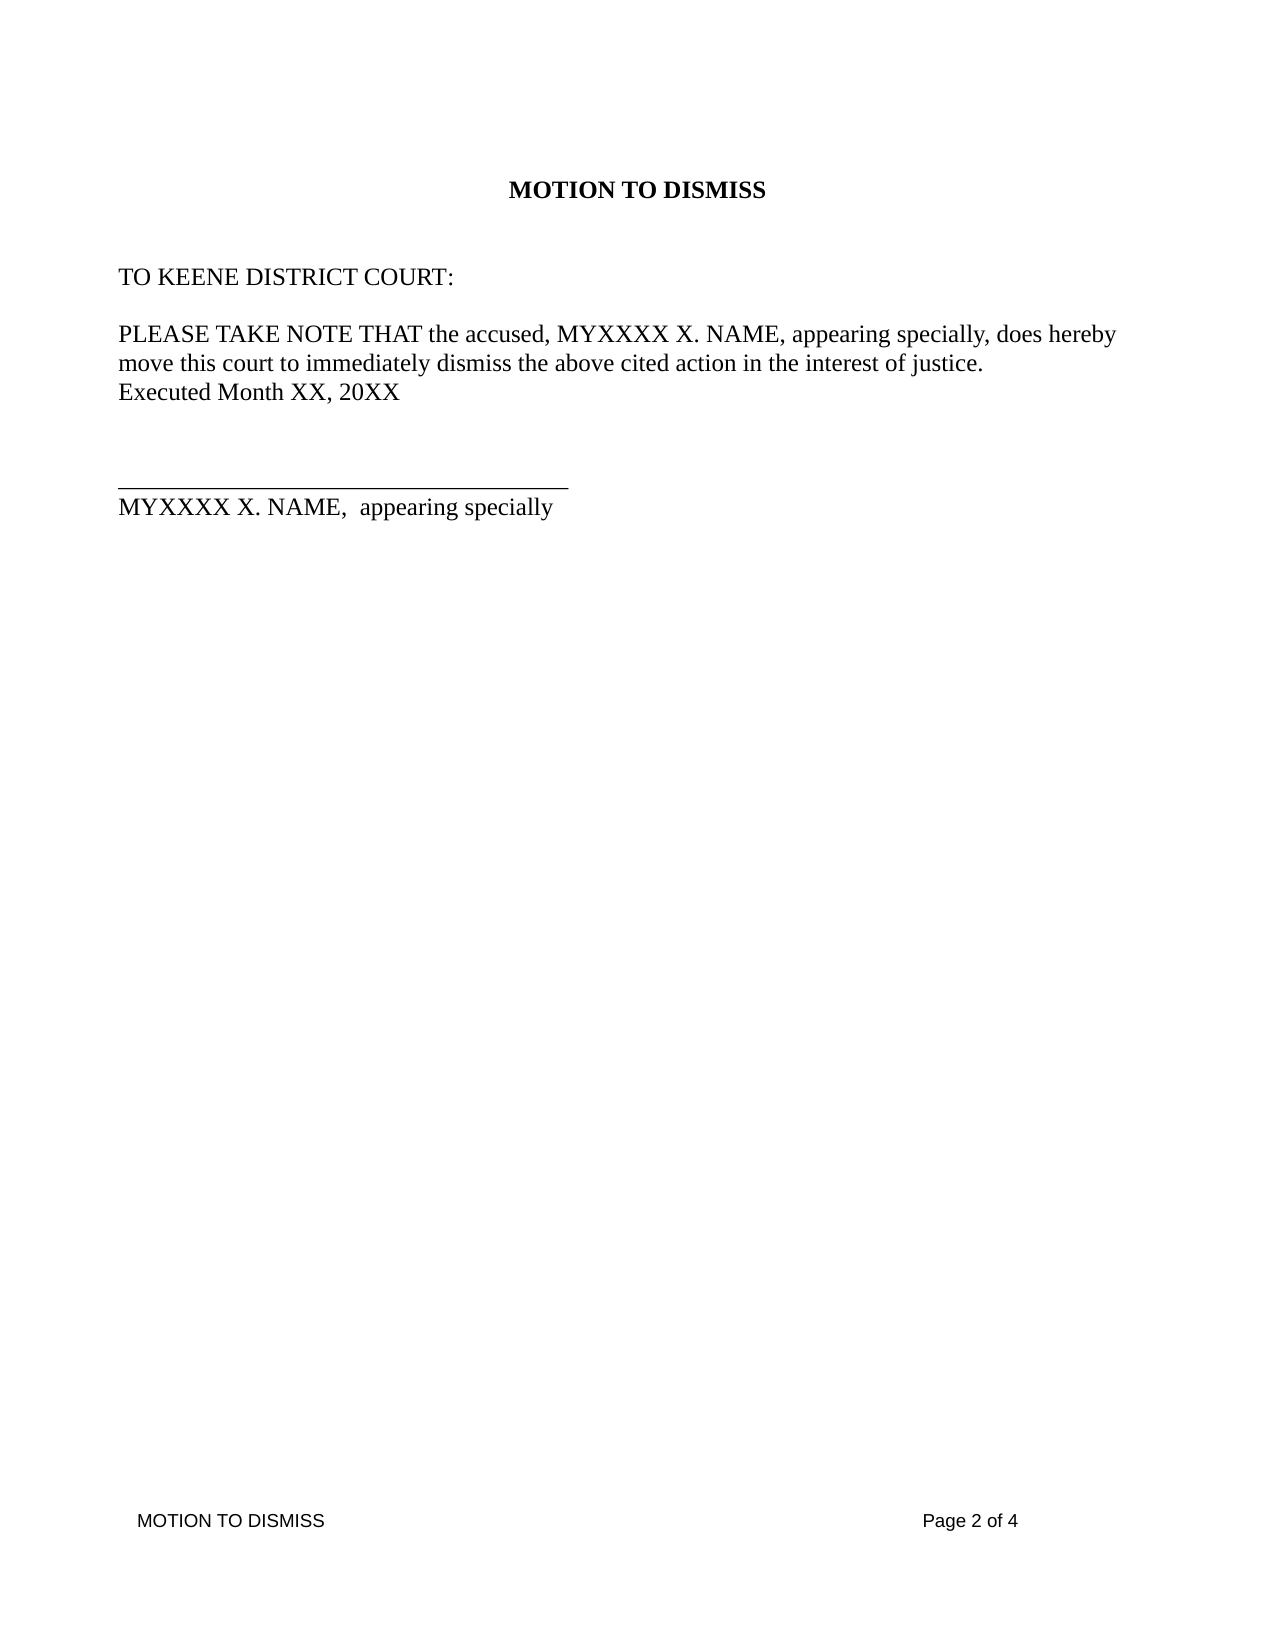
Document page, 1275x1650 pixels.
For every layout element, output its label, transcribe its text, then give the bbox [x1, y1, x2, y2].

text TO KEENE DISTRICT COURT: [118, 262, 1157, 291]
text PLEASE TAKE NOTE THAT the accused, MYXXXX X. NAME, appearing specially, does hereby move this court to immediately dismiss the above cited action in the interest of justice. [118, 319, 1157, 377]
text Executed Month XX, 20XX [118, 377, 1157, 406]
text MYXXXX X. NAME, appearing specially [118, 492, 1157, 521]
text ____________________________________ [118, 463, 1157, 492]
text MOTION TO DISMISS [118, 176, 1157, 204]
